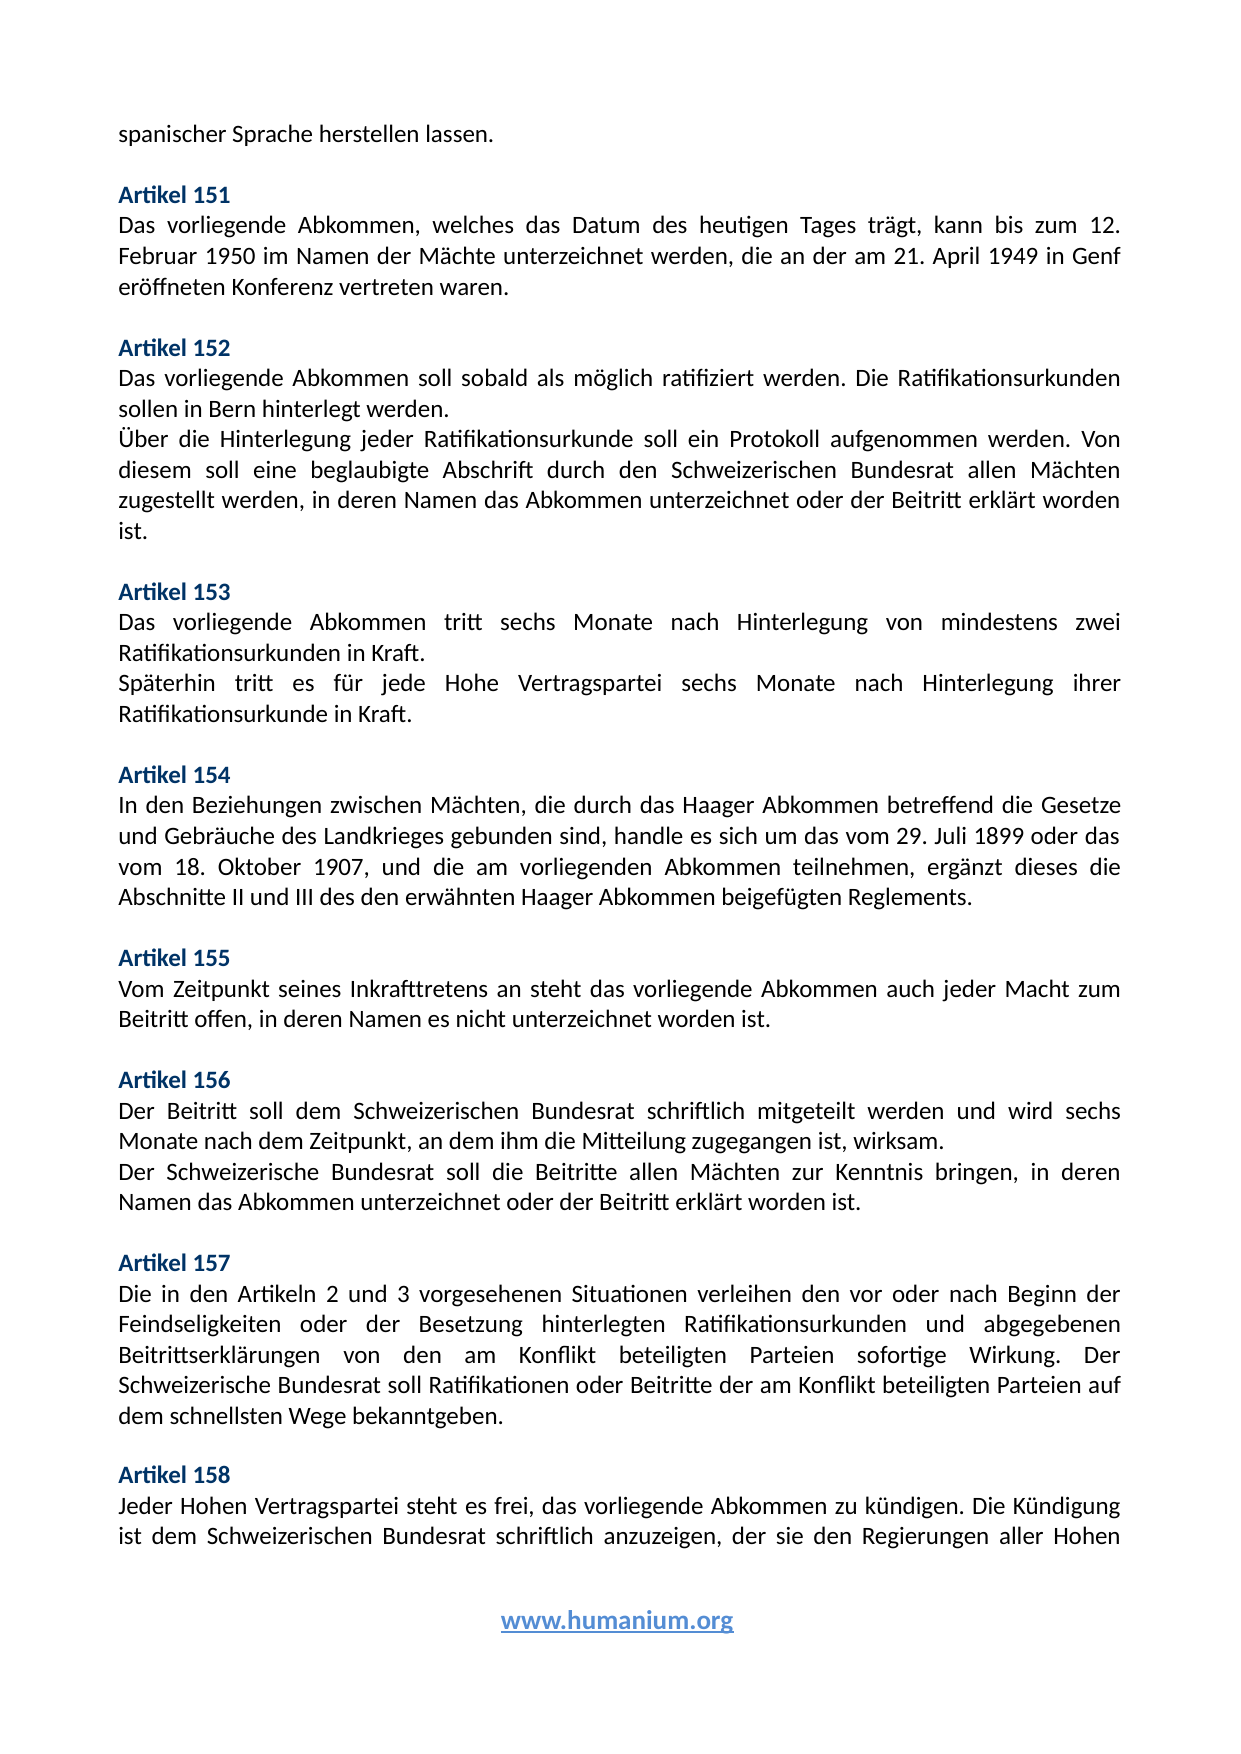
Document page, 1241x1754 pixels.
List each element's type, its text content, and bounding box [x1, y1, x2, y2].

text Über die Hinterlegung jeder Ratifikationsurkunde soll ein Protokoll aufgenommen werden. Von diesem soll eine beglaubigte Abschrift durch den Schweizerischen Bundesrat allen Mächten zugestellt werden, in deren Namen das Abkommen unterzeichnet oder der Beitritt erklärt worden ist. [118, 423, 1122, 545]
text Artikel 153 [118, 576, 1122, 606]
text Das vorliegende Abkommen soll sobald als möglich ratifiziert werden. Die Ratifikationsurkunden sollen in Bern hinterlegt werden. [118, 362, 1122, 423]
text spanischer Sprache herstellen lassen. [118, 118, 1122, 149]
text Artikel 157 [118, 1247, 1122, 1278]
text Artikel 155 [118, 942, 1122, 973]
text Jeder Hohen Vertragspartei steht es frei, das vorliegende Abkommen zu kündigen. Die Kündigung ist dem Schweizerischen Bundesrat schriftlich anzuzeigen, der sie den Regierungen aller Hohen [118, 1490, 1122, 1551]
text Artikel 151 [118, 179, 1122, 210]
text Artikel 152 [118, 332, 1122, 362]
text Artikel 154 [118, 759, 1122, 789]
text Die in den Artikeln 2 und 3 vorgesehenen Situationen verleihen den vor oder nach Beginn der Feindseligkeiten oder der Besetzung hinterlegten Ratifikationsurkunden und abgegebenen Beitrittserklärungen von den am Konflikt beteiligten Parteien sofortige Wirkung. Der Schweizerische Bundesrat soll Ratifikationen oder Beitritte der am Konflikt beteiligten Parteien auf dem schnellsten Wege bekanntgeben. [118, 1278, 1122, 1431]
text Vom Zeitpunkt seines Inkrafttretens an steht das vorliegende Abkommen auch jeder Macht zum Beitritt offen, in deren Namen es nicht unterzeichnet worden ist. [118, 973, 1122, 1034]
text Artikel 156 [118, 1064, 1122, 1095]
text Artikel 158 [118, 1459, 1122, 1490]
text Der Beitritt soll dem Schweizerischen Bundesrat schriftlich mitgeteilt werden und wird sechs Monate nach dem Zeitpunkt, an dem ihm die Mitteilung zugegangen ist, wirksam. [118, 1095, 1122, 1156]
text Das vorliegende Abkommen tritt sechs Monate nach Hinterlegung von mindestens zwei Ratifikationsurkunden in Kraft. [118, 606, 1122, 667]
text Späterhin tritt es für jede Hohe Vertragspartei sechs Monate nach Hinterlegung ihrer Ratifikationsurkunde in Kraft. [118, 667, 1122, 728]
text Das vorliegende Abkommen, welches das Datum des heutigen Tages trägt, kann bis zum 12. Februar 1950 im Namen der Mächte unterzeichnet werden, die an der am 21. April 1949 in Genf eröffneten Konferenz vertreten waren. [118, 210, 1122, 301]
text In den Beziehungen zwischen Mächten, die durch das Haager Abkommen betreffend die Gesetze und Gebräuche des Landkrieges gebunden sind, handle es sich um das vom 29. Juli 1899 oder das vom 18. Oktober 1907, und die am vorliegenden Abkommen teilnehmen, ergänzt dieses die Abschnitte II und III des den erwähnten Haager Abkommen beigefügten Reglements. [118, 789, 1122, 912]
text Der Schweizerische Bundesrat soll die Beitritte allen Mächten zur Kenntnis bringen, in deren Namen das Abkommen unterzeichnet oder der Beitritt erklärt worden ist. [118, 1156, 1122, 1217]
